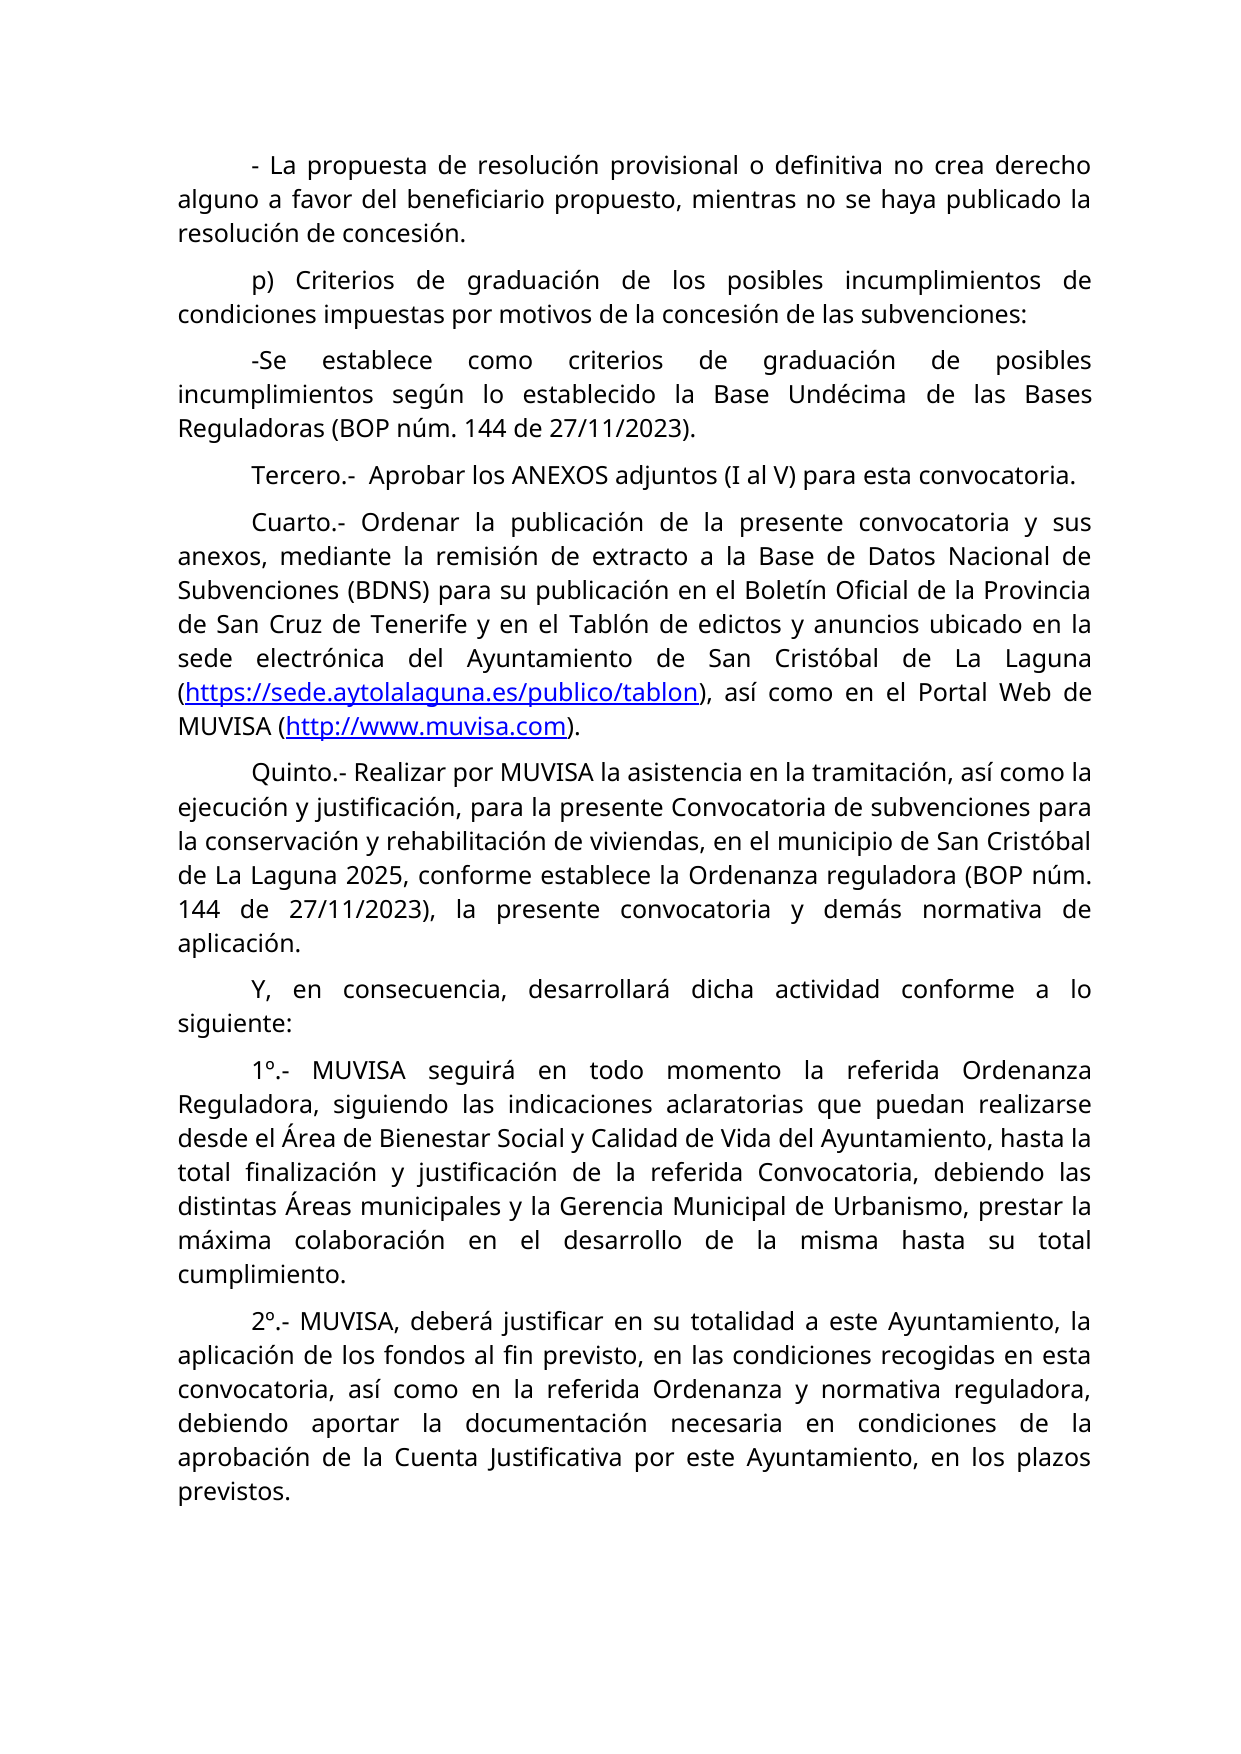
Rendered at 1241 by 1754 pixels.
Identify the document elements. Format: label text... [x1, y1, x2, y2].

text Cuarto.- Ordenar la publicación de la presente convocatoria y sus anexos, mediante la remisión de extracto a la Base de Datos Nacional de Subvenciones (BDNS) para su publicación en el Boletín Oficial de la Provincia de San Cruz de Tenerife y en el Tablón de edictos y anuncios ubicado en la sede electrónica del Ayuntamiento de San Cristóbal de La Laguna (https://sede.aytolalaguna.es/publico/tablon), así como en el Portal Web de MUVISA (http://www.muvisa.com). [177, 504, 1093, 743]
text -Se establece como criterios de graduación de posibles incumplimientos según lo establecido la Base Undécima de las Bases Reguladoras (BOP núm. 144 de 27/11/2023). [177, 343, 1093, 445]
text Quinto.- Realizar por MUVISA la asistencia en la tramitación, así como la ejecución y justificación, para la presente Convocatoria de subvenciones para la conservación y rehabilitación de viviendas, en el municipio de San Cristóbal de La Laguna 2025, conforme establece la Ordenanza reguladora (BOP núm. 144 de 27/11/2023), la presente convocatoria y demás normativa de aplicación. [177, 755, 1093, 959]
text Y, en consecuencia, desarrollará dicha actividad conforme a lo siguiente: [177, 972, 1093, 1040]
text Tercero.- Aprobar los ANEXOS adjuntos (I al V) para esta convocatoria. [177, 458, 1093, 492]
text 1º.- MUVISA seguirá en todo momento la referida Ordenanza Reguladora, siguiendo las indicaciones aclaratorias que puedan realizarse desde el Área de Bienestar Social y Calidad de Vida del Ayuntamiento, hasta la total finalización y justificación de la referida Convocatoria, debiendo las distintas Áreas municipales y la Gerencia Municipal de Urbanismo, prestar la máxima colaboración en el desarrollo de la misma hasta su total cumplimiento. [177, 1053, 1093, 1291]
text - La propuesta de resolución provisional o definitiva no crea derecho alguno a favor del beneficiario propuesto, mientras no se haya publicado la resolución de concesión. [177, 148, 1093, 250]
text p) Criterios de graduación de los posibles incumplimientos de condiciones impuestas por motivos de la concesión de las subvenciones: [177, 262, 1093, 330]
text 2º.- MUVISA, deberá justificar en su totalidad a este Ayuntamiento, la aplicación de los fondos al fin previsto, en las condiciones recogidas en esta convocatoria, así como en la referida Ordenanza y normativa reguladora, debiendo aportar la documentación necesaria en condiciones de la aprobación de la Cuenta Justificativa por este Ayuntamiento, en los plazos previstos. [177, 1303, 1093, 1508]
